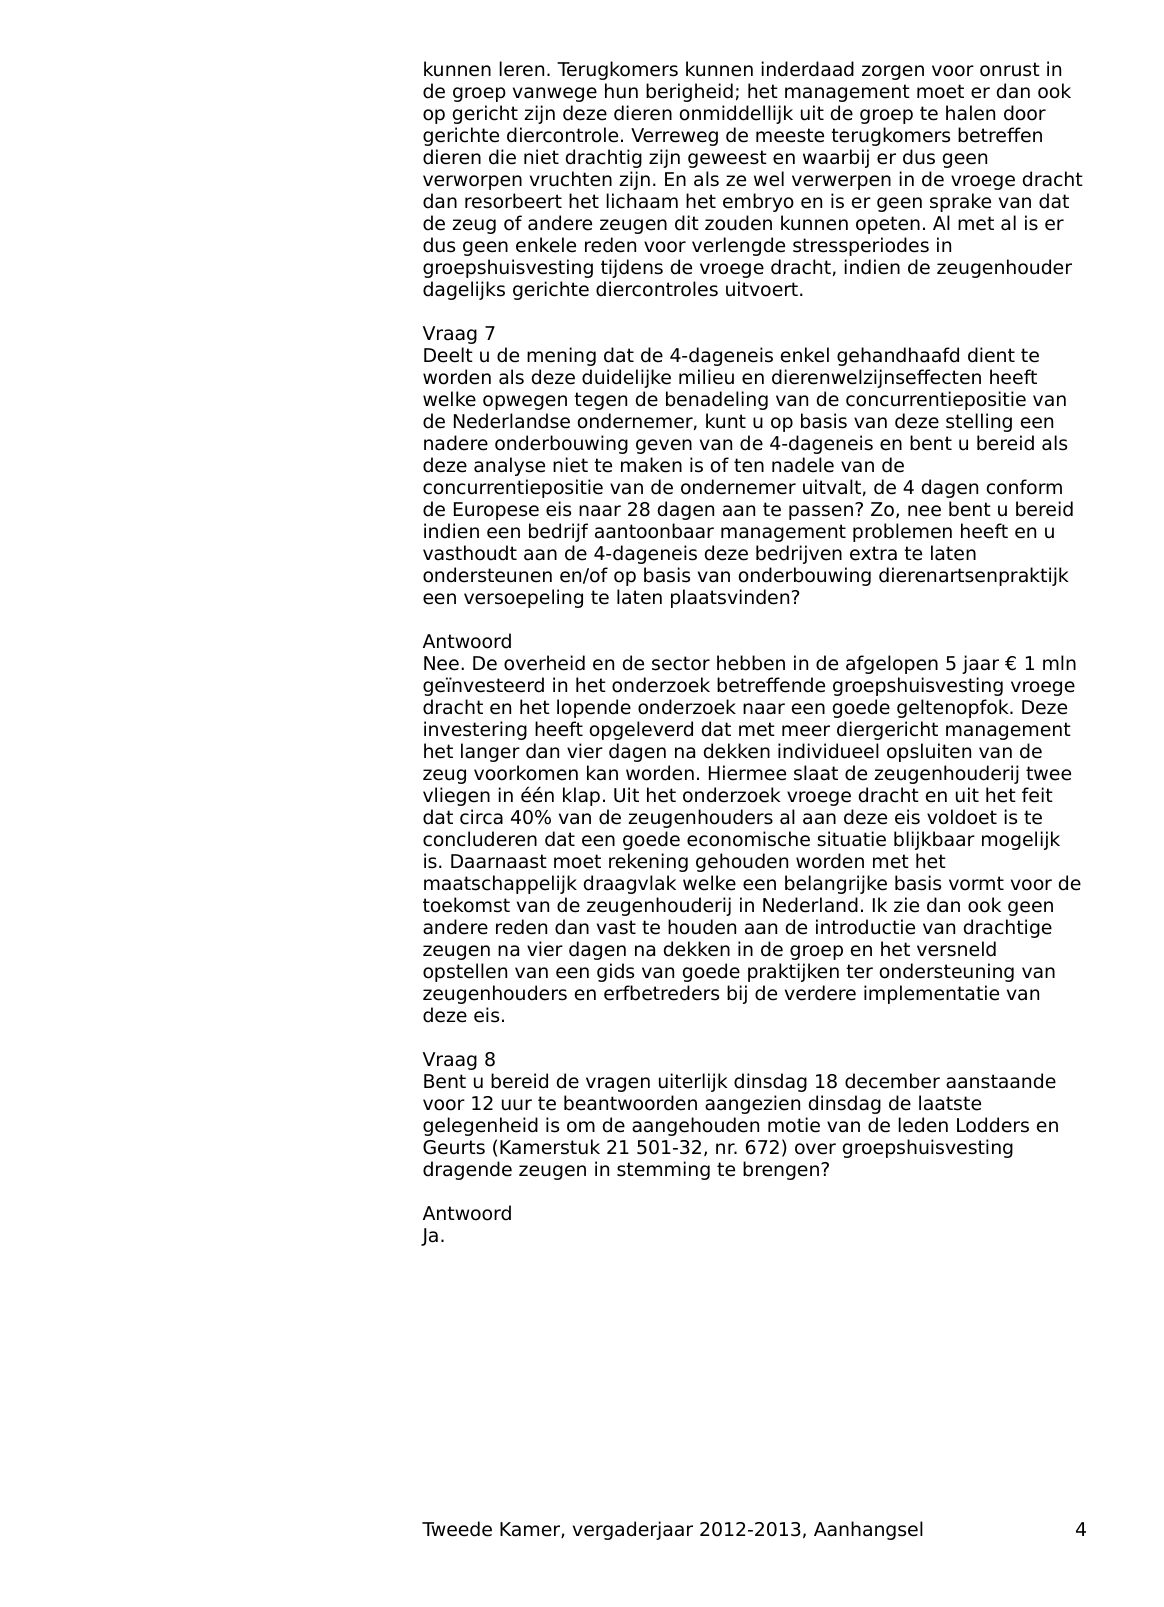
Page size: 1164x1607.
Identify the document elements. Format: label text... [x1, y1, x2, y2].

text Nee. De overheid en de sector hebben in de afgelopen 5 jaar € 1 mln geïnvesteerd in het onderzoek betreffende groepshuisvesting vroege dracht en het lopende onderzoek naar een goede geltenopfok. Deze investering heeft opgeleverd dat met meer diergericht management het langer dan vier dagen na dekken individueel opsluiten van de zeug voorkomen kan worden. Hiermee slaat de zeugenhouderij twee vliegen in één klap. Uit het onderzoek vroege dracht en uit het feit dat circa 40% van de zeugenhouders al aan deze eis voldoet is te concluderen dat een goede economische situatie blijkbaar mogelijk is. Daarnaast moet rekening gehouden worden met het maatschappelijk draagvlak welke een belangrijke basis vormt voor de toekomst van de zeugenhouderij in Nederland. Ik zie dan ook geen andere reden dan vast te houden aan de introductie van drachtige zeugen na vier dagen na dekken in de groep en het versneld opstellen van een gids van goede praktijken ter ondersteuning van zeugenhouders en erfbetreders bij de verdere implementatie van deze eis. [422, 653, 1087, 1027]
text Antwoord [422, 631, 1087, 653]
text Vraag 7 [422, 323, 1087, 345]
text Vraag 8 [422, 1049, 1087, 1071]
text Deelt u de mening dat de 4-dageneis enkel gehandhaafd dient te worden als deze duidelijke milieu en dierenwelzijnseffecten heeft welke opwegen tegen de benadeling van de concurrentiepositie van de Nederlandse ondernemer, kunt u op basis van deze stelling een nadere onderbouwing geven van de 4-dageneis en bent u bereid als deze analyse niet te maken is of ten nadele van de concurrentiepositie van de ondernemer uitvalt, de 4 dagen conform de Europese eis naar 28 dagen aan te passen? Zo, nee bent u bereid indien een bedrijf aantoonbaar management problemen heeft en u vasthoudt aan de 4-dageneis deze bedrijven extra te laten ondersteunen en/of op basis van onderbouwing dierenartsenpraktijk een versoepeling te laten plaatsvinden? [422, 345, 1087, 609]
text Bent u bereid de vragen uiterlijk dinsdag 18 december aanstaande voor 12 uur te beantwoorden aangezien dinsdag de laatste gelegenheid is om de aangehouden motie van de leden Lodders en Geurts (Kamerstuk 21 501-32, nr. 672) over groepshuisvesting dragende zeugen in stemming te brengen? [422, 1071, 1087, 1181]
text Ja. [422, 1225, 1087, 1247]
text kunnen leren. Terugkomers kunnen inderdaad zorgen voor onrust in de groep vanwege hun berigheid; het management moet er dan ook op gericht zijn deze dieren onmiddellijk uit de groep te halen door gerichte diercontrole. Verreweg de meeste terugkomers betreffen dieren die niet drachtig zijn geweest en waarbij er dus geen verworpen vruchten zijn. En als ze wel verwerpen in de vroege dracht dan resorbeert het lichaam het embryo en is er geen sprake van dat de zeug of andere zeugen dit zouden kunnen opeten. Al met al is er dus geen enkele reden voor verlengde stressperiodes in groepshuisvesting tijdens de vroege dracht, indien de zeugenhouder dagelijks gerichte diercontroles uitvoert. [422, 59, 1087, 301]
text Antwoord [422, 1203, 1087, 1225]
